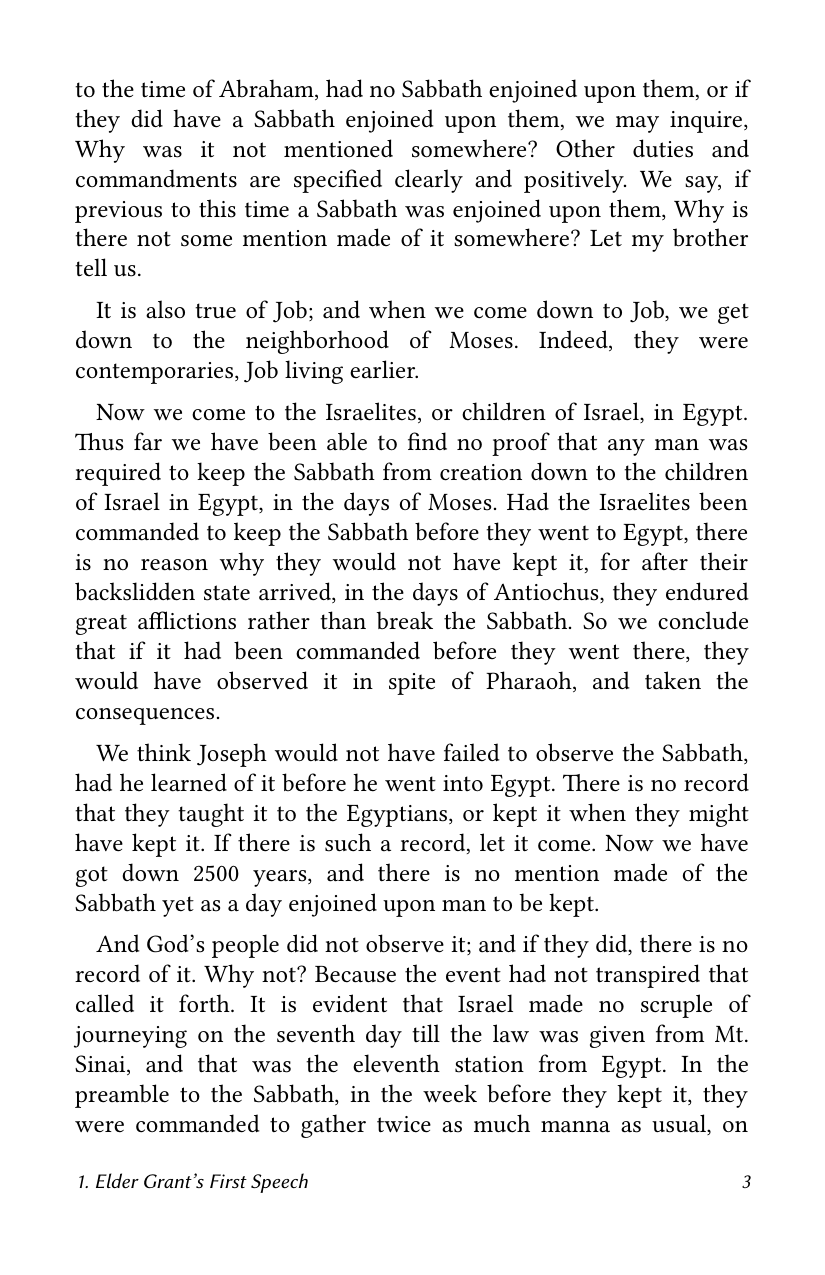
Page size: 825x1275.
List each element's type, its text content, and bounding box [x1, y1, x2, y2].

text Now we come to the Israelites, or children of Israel, in Egypt. Thus far we have been able to find no proof that any man was required to keep the Sabbath from creation down to the children of Israel in Egypt, in the days of Moses. Had the Israelites been commanded to keep the Sabbath before they went to Egypt, there is no reason why they would not have kept it, for after their backslidden state arrived, in the days of Antiochus, they endured great afflictions rather than break the Sabbath. So we conclude that if it had been commanded before they went there, they would have observed it in spite of Pharaoh, and taken the consequences. [75, 398, 750, 726]
text And God’s people did not observe it; and if they did, there is no record of it. Why not? Because the event had not transpired that called it forth. It is evident that Israel made no scruple of journeying on the seventh day till the law was given from Mt. Sinai, and that was the eleventh station from Egypt. In the preamble to the Sabbath, in the week before they kept it, they were commanded to gather twice as much manna as usual, on [75, 931, 750, 1138]
text It is also true of Job; and when we come down to Job, we get down to the neighborhood of Moses. Indeed, they were contemporaries, Job living earlier. [75, 296, 750, 385]
text to the time of Abraham, had no Sabbath enjoined upon them, or if they did have a Sabbath enjoined upon them, we may inquire, Why was it not mentioned somewhere? Other duties and commandments are specified clearly and positively. We say, if previous to this time a Sabbath was enjoined upon them, Why is there not some mention made of it somewhere? Let my brother tell us. [75, 75, 750, 283]
text We think Joseph would not have failed to observe the Sabbath, had he learned of it before he went into Egypt. There is no record that they taught it to the Egyptians, or kept it when they might have kept it. If there is such a record, let it come. Now we have got down 2500 years, and there is no mention made of the Sabbath yet as a day enjoined upon man to be kept. [75, 739, 750, 917]
